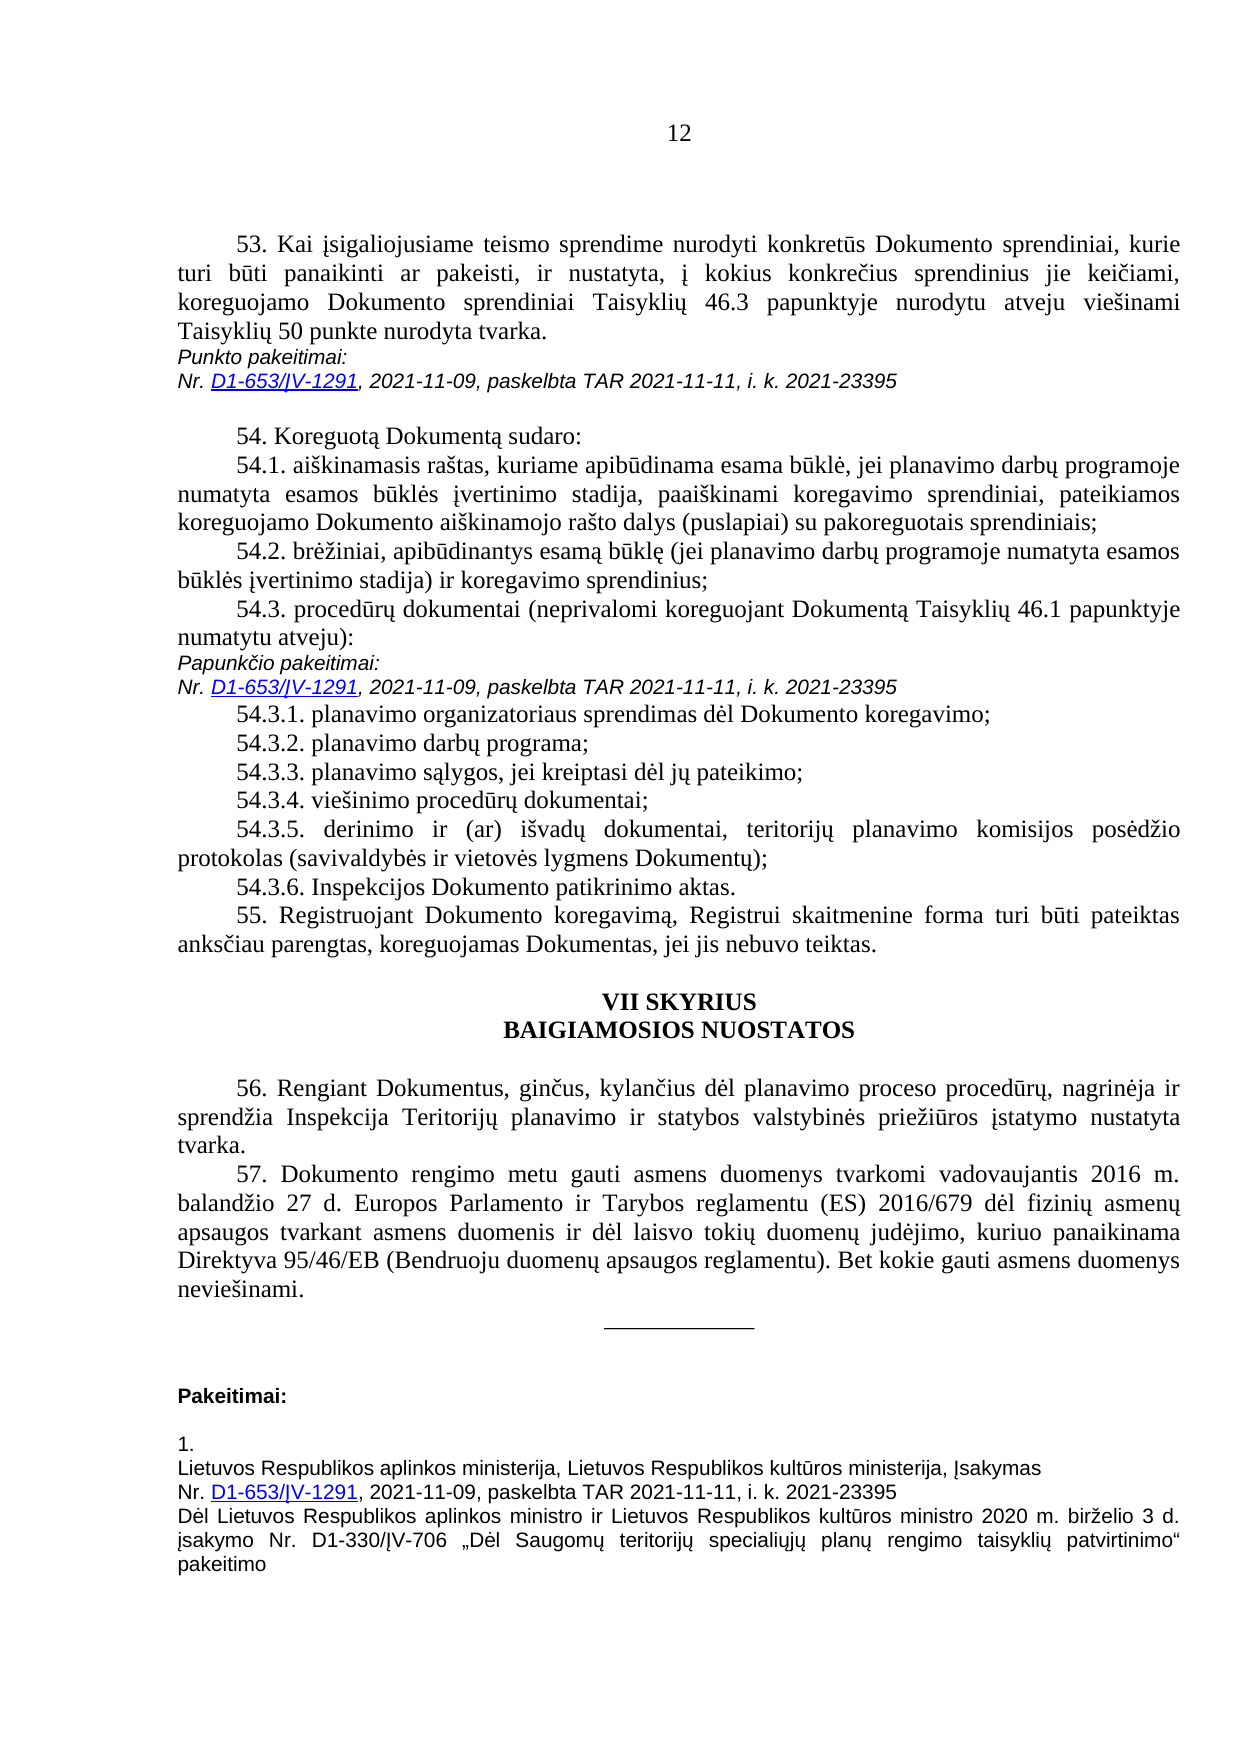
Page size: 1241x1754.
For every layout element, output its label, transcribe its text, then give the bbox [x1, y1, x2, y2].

text Nr. D1-653/ĮV-1291, 2021-11-09, paskelbta TAR 2021-11-11, i. k. 2021-23395 [177, 1479, 1181, 1503]
text 56. Rengiant Dokumentus, ginčus, kylančius dėl planavimo proceso procedūrų, nagrinėja ir sprendžia Inspekcija Teritorijų planavimo ir statybos valstybinės priežiūros įstatymo nustatyta tvarka. [177, 1073, 1181, 1159]
text Nr. D1-653/ĮV-1291, 2021-11-09, paskelbta TAR 2021-11-11, i. k. 2021-23395 [177, 368, 1181, 392]
text BAIGIAMOSIOS NUOSTATOS [177, 1015, 1181, 1044]
text 54.3.1. planavimo organizatoriaus sprendimas dėl Dokumento koregavimo; [177, 699, 1181, 728]
text 54.3.5. derinimo ir (ar) išvadų dokumentai, teritorijų planavimo komisijos posėdžio protokolas (savivaldybės ir vietovės lygmens Dokumentų); [177, 814, 1181, 872]
text Lietuvos Respublikos aplinkos ministerija, Lietuvos Respublikos kultūros ministerija, Įsakymas [177, 1456, 1181, 1479]
text Nr. D1-653/ĮV-1291, 2021-11-09, paskelbta TAR 2021-11-11, i. k. 2021-23395 [177, 675, 1181, 699]
text 54. Koreguotą Dokumentą sudaro: [177, 421, 1181, 450]
text 57. Dokumento rengimo metu gauti asmens duomenys tvarkomi vadovaujantis 2016 m. balandžio 27 d. Europos Parlamento ir Tarybos reglamentu (ES) 2016/679 dėl fizinių asmenų apsaugos tvarkant asmens duomenis ir dėl laisvo tokių duomenų judėjimo, kuriuo panaikinama Direktyva 95/46/EB (Bendruoju duomenų apsaugos reglamentu). Bet kokie gauti asmens duomenys neviešinami. [177, 1159, 1181, 1303]
text 54.3.4. viešinimo procedūrų dokumentai; [177, 785, 1181, 814]
text VII SKYRIUS [177, 987, 1181, 1015]
text Punkto pakeitimai: [177, 344, 1181, 368]
text 1. [177, 1432, 1181, 1456]
text 54.3.2. planavimo darbų programa; [177, 728, 1181, 757]
text 53. Kai įsigaliojusiame teismo sprendime nurodyti konkretūs Dokumento sprendiniai, kurie turi būti panaikinti ar pakeisti, ir nustatyta, į kokius konkrečius sprendinius jie keičiami, koreguojamo Dokumento sprendiniai Taisyklių 46.3 papunktyje nurodytu atveju viešinami Taisyklių 50 punkte nurodyta tvarka. [177, 229, 1181, 344]
text 54.3. procedūrų dokumentai (neprivalomi koreguojant Dokumentą Taisyklių 46.1 papunktyje numatytu atveju): [177, 594, 1181, 651]
text Pakeitimai: [177, 1384, 1181, 1408]
text 54.3.3. planavimo sąlygos, jei kreiptasi dėl jų pateikimo; [177, 757, 1181, 785]
text Papunkčio pakeitimai: [177, 651, 1181, 675]
text 54.3.6. Inspekcijos Dokumento patikrinimo aktas. [177, 872, 1181, 900]
text ____________ [177, 1303, 1181, 1332]
text 54.2. brėžiniai, apibūdinantys esamą būklę (jei planavimo darbų programoje numatyta esamos būklės įvertinimo stadija) ir koregavimo sprendinius; [177, 536, 1181, 594]
text 54.1. aiškinamasis raštas, kuriame apibūdinama esama būklė, jei planavimo darbų programoje numatyta esamos būklės įvertinimo stadija, paaiškinami koregavimo sprendiniai, pateikiamos koreguojamo Dokumento aiškinamojo rašto dalys (puslapiai) su pakoreguotais sprendiniais; [177, 450, 1181, 536]
text Dėl Lietuvos Respublikos aplinkos ministro ir Lietuvos Respublikos kultūros ministro 2020 m. birželio 3 d. įsakymo Nr. D1-330/ĮV-706 „Dėl Saugomų teritorijų specialiųjų planų rengimo taisyklių patvirtinimo“ pakeitimo [177, 1503, 1181, 1575]
text 55. Registruojant Dokumento koregavimą, Registrui skaitmenine forma turi būti pateiktas anksčiau parengtas, koreguojamas Dokumentas, jei jis nebuvo teiktas. [177, 900, 1181, 958]
